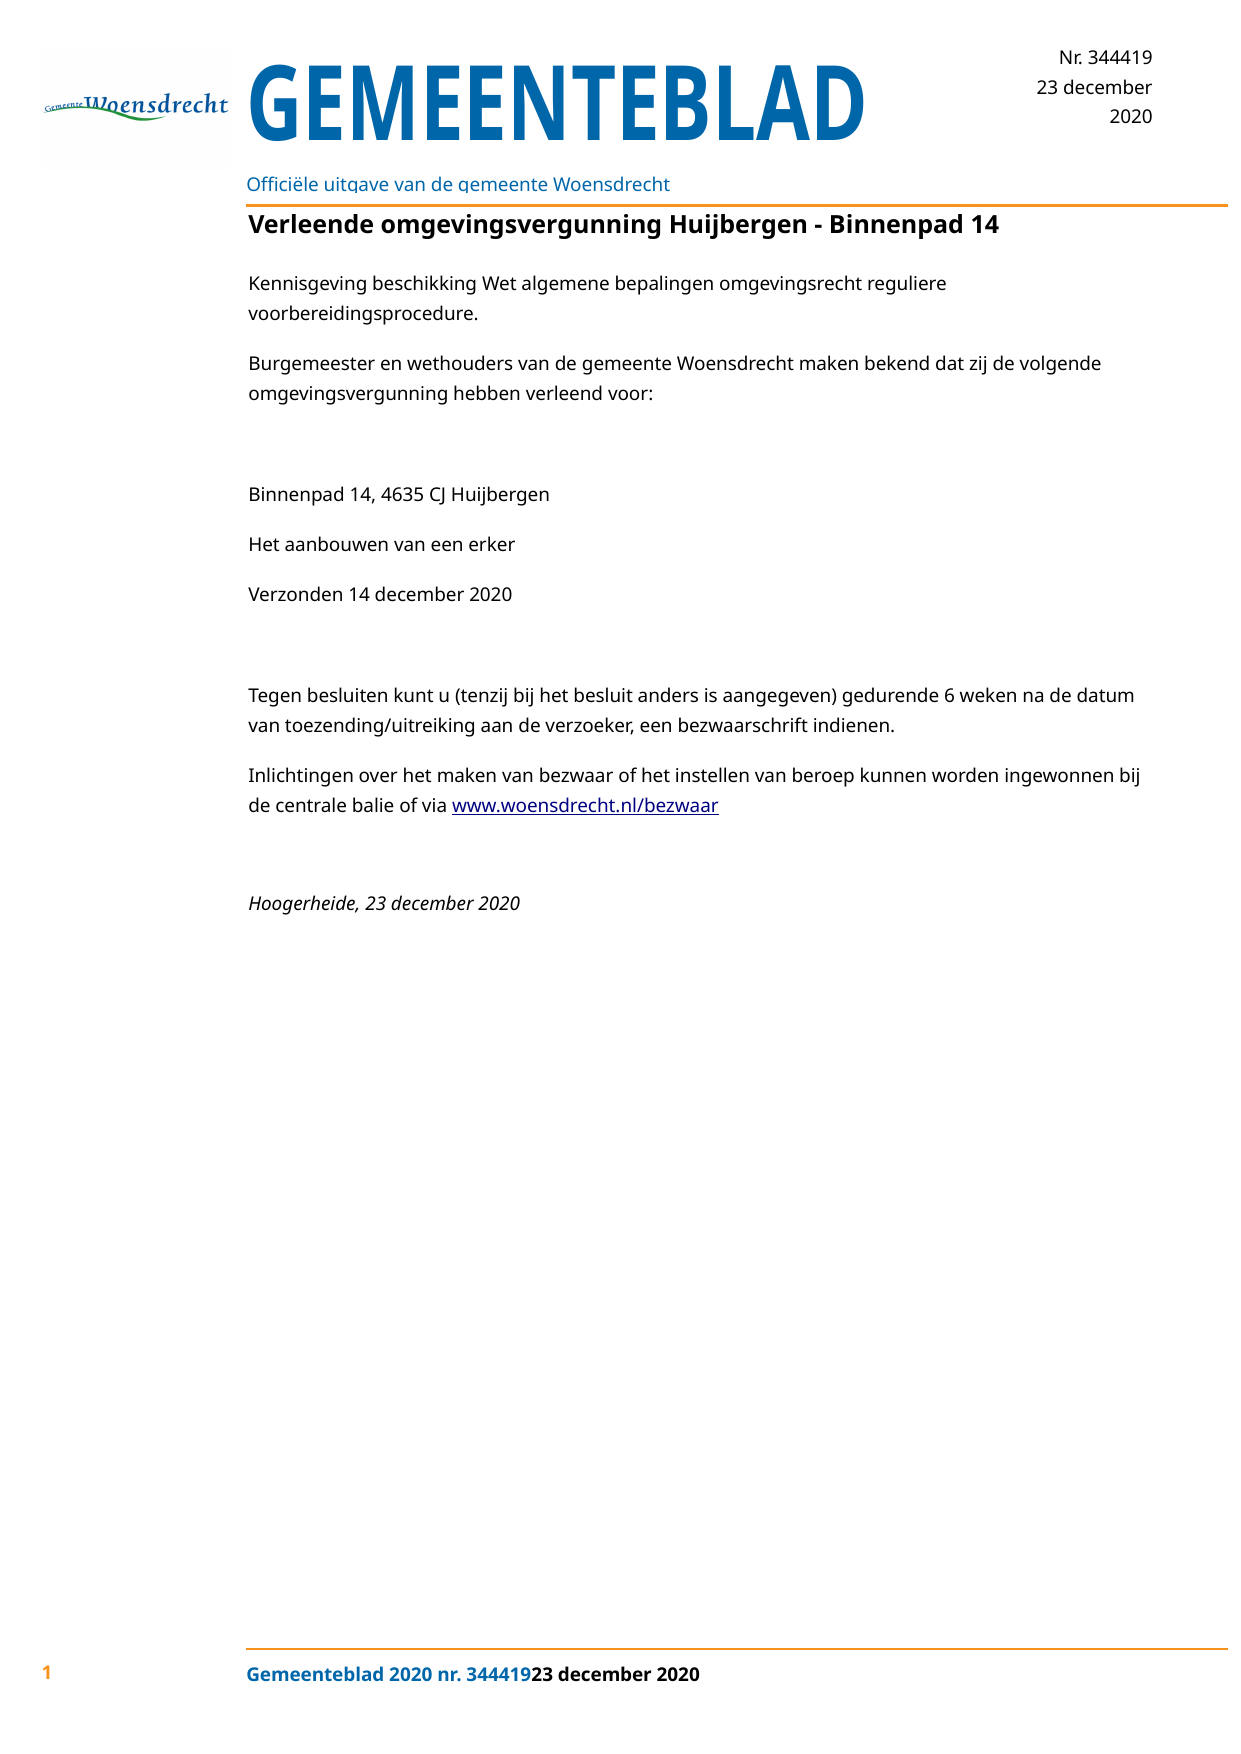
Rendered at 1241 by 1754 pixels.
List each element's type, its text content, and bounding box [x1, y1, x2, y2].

text Verleende omgevingsvergunning Huijbergen - Binnenpad 14 [248, 207, 1152, 241]
text Kennisgeving beschikking Wet algemene bepalingen omgevingsrecht reguliere voorbereidingsprocedure. [248, 270, 1152, 326]
text Verzonden 14 december 2020 [248, 582, 1152, 607]
text Inlichtingen over het maken van bezwaar of het instellen van beroep kunnen worden ingewonnen bij de centrale balie of via www.woensdrecht.nl/bezwaar [248, 762, 1152, 818]
text Burgemeester en wethouders van de gemeente Woensdrecht maken bekend dat zij de volgende omgevingsvergunning hebben verleend voor: [248, 350, 1152, 406]
text Tegen besluiten kunt u (tenzij bij het besluit anders is aangegeven) gedurende 6 weken na de datum van toezending/uitreiking aan de verzoeker, een bezwaarschrift indienen. [248, 682, 1152, 738]
text Het aanbouwen van een erker [248, 531, 1152, 557]
picture [41, 47, 231, 172]
text Hoogerheide, 23 december 2020 [248, 890, 1152, 916]
text Binnenpad 14, 4635 CJ Huijbergen [248, 481, 1152, 506]
